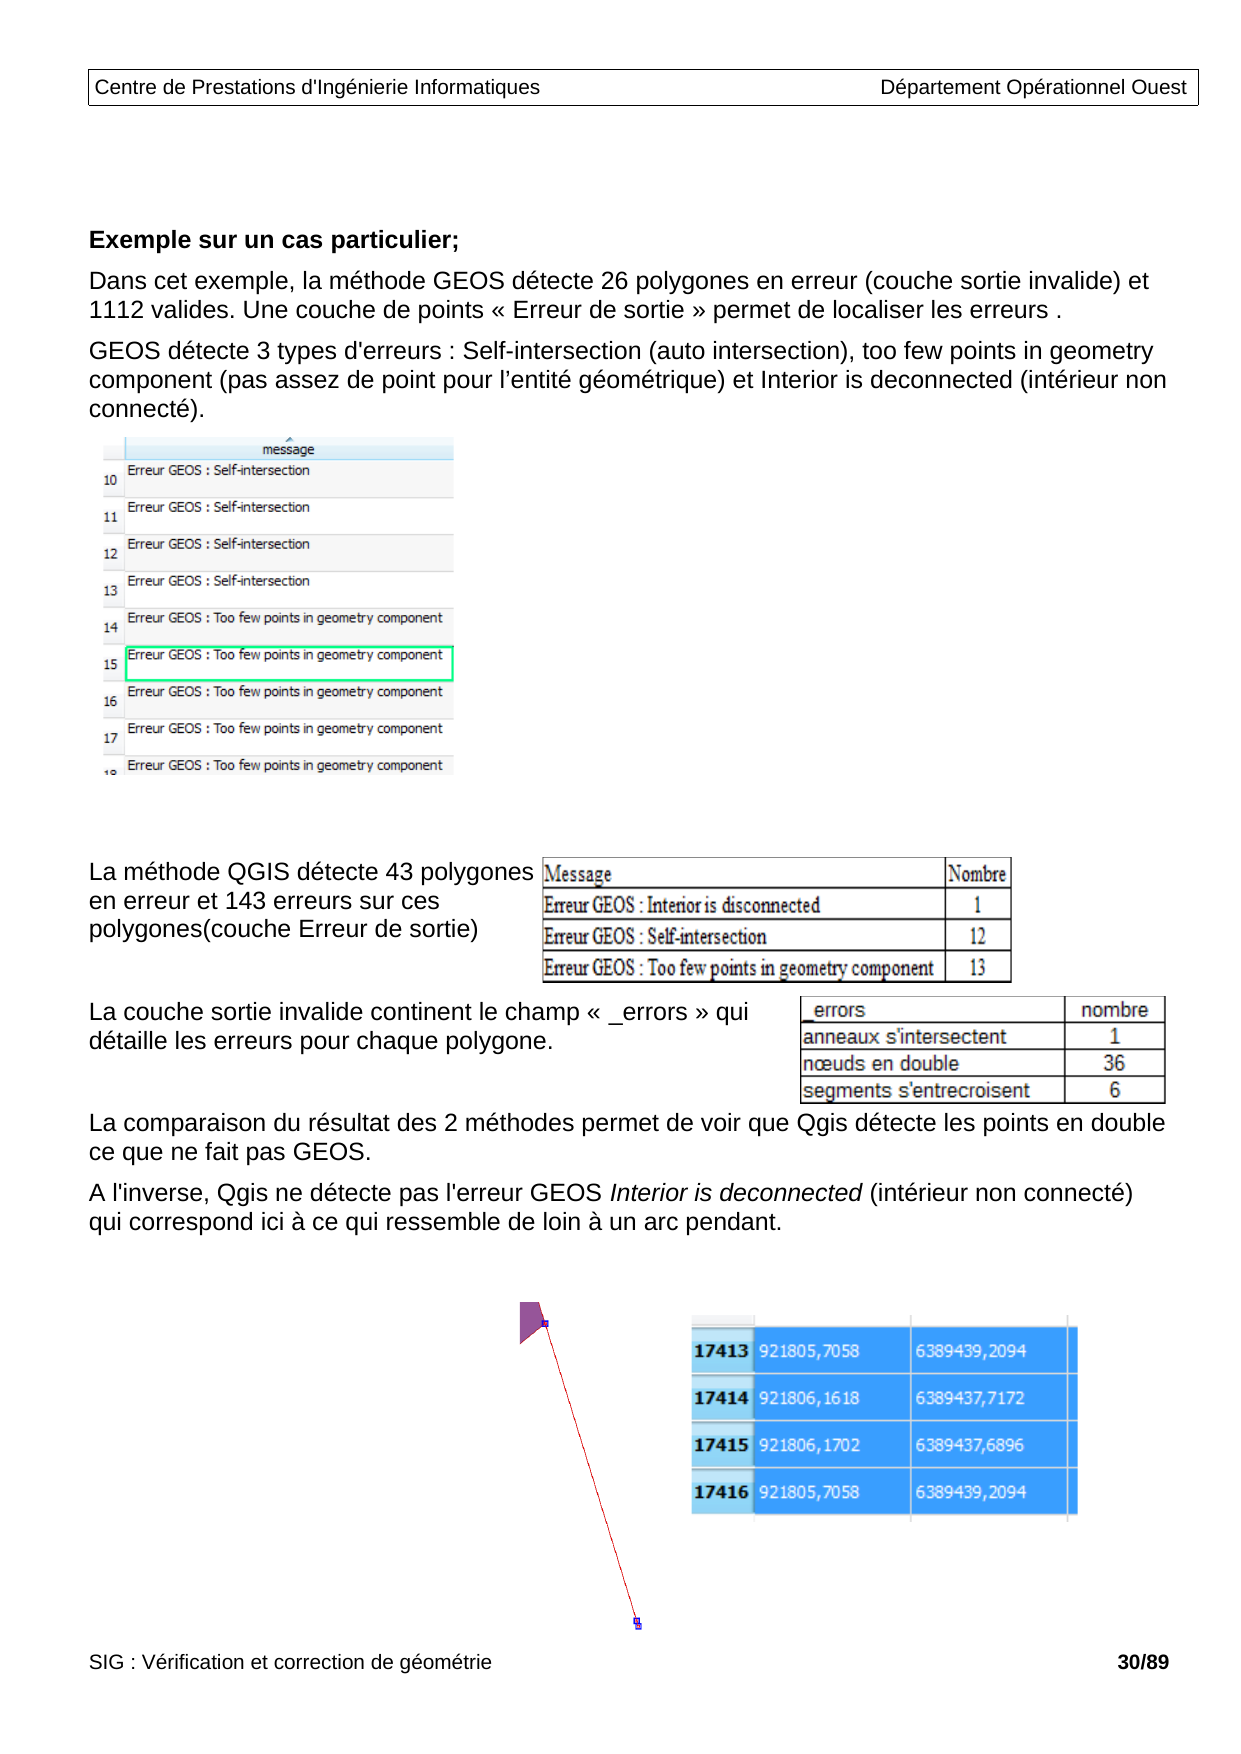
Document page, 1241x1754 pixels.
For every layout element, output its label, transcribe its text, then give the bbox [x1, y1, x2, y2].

text [1012, 857, 1169, 943]
text Exemple sur un cas particulier; [88, 225, 1169, 253]
text Dans cet exemple, la méthode GEOS détecte 26 polygones en erreur (couche sortie invalide) et 1112 valides. Une couche de points « Erreur de sortie » permet de localiser les erreurs . [88, 266, 1169, 323]
picture [691, 1315, 1078, 1522]
picture [103, 437, 454, 775]
picture [542, 857, 1012, 983]
text La comparaison du résultat des 2 méthodes permet de voir que Qgis détecte les points en double ce que ne fait pas GEOS. [88, 1108, 1169, 1166]
picture [800, 996, 1166, 1104]
text GEOS détecte 3 types d'erreurs : Self-intersection (auto intersection), too few points in geometry component (pas assez de point pour l’entité géométrique) et Interior is deconnected (intérieur non connecté). [88, 336, 1169, 422]
text La couche sortie invalide continent le champ « _errors » qui détaille les erreurs pour chaque polygone. [88, 997, 800, 1054]
text La méthode QGIS détecte 43 polygones en erreur et 143 erreurs sur ces polygones(couche Erreur de sortie) [88, 857, 542, 943]
text A l'inverse, Qgis ne détecte pas l'erreur GEOS Interior is deconnected (intérieur non connecté) qui correspond ici à ce qui ressemble de loin à un arc pendant. [88, 1178, 1169, 1236]
picture [519, 1302, 676, 1638]
